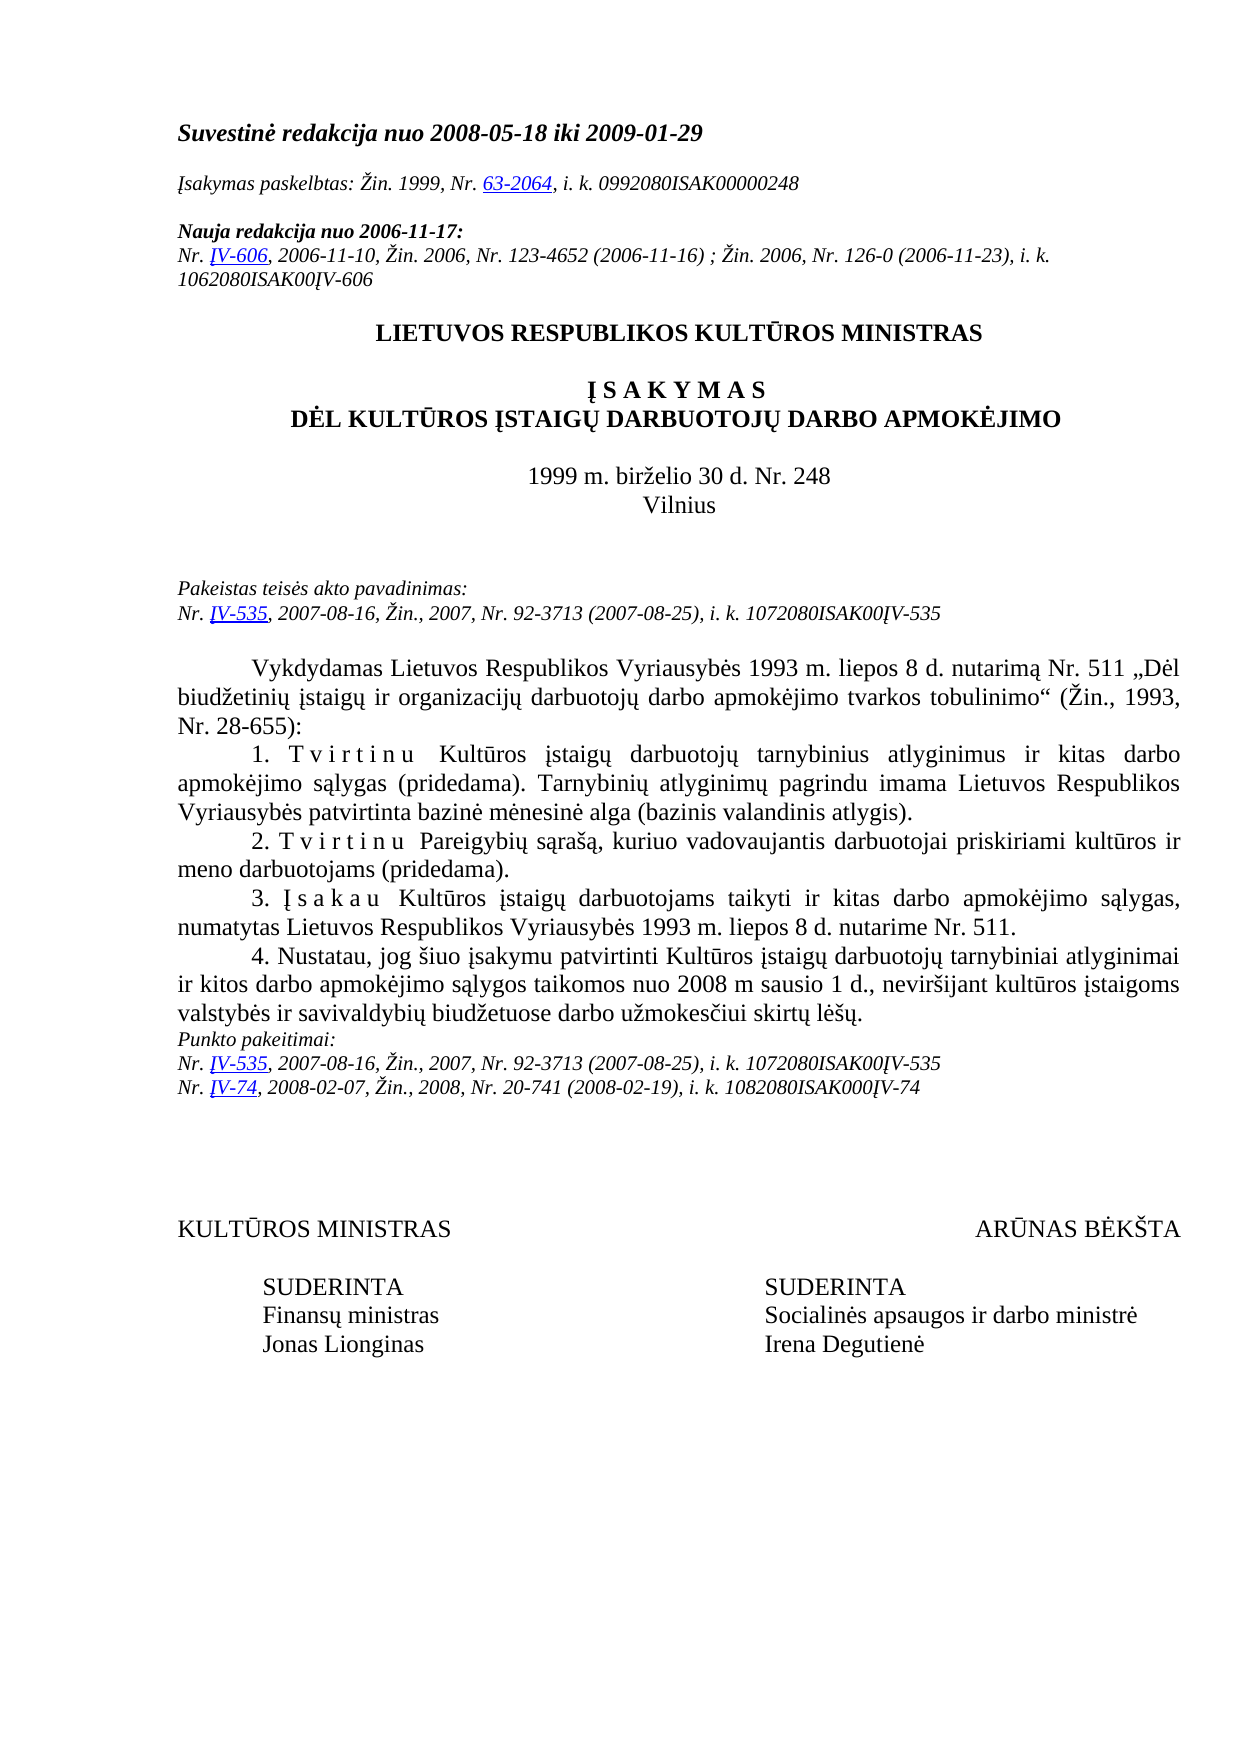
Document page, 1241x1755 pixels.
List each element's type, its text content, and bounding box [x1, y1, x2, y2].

table_cell Finansų ministras [177, 1300, 679, 1329]
text 3. Įsakau Kultūros įstaigų darbuotojams taikyti ir kitas darbo apmokėjimo sąlygas, numatytas Lietuvos Respublikos Vyriausybės 1993 m. liepos 8 d. nutarime Nr. 511. [177, 883, 1181, 941]
text Vykdydamas Lietuvos Respublikos Vyriausybės 1993 m. liepos 8 d. nutarimą Nr. 511 „Dėl biudžetinių įstaigų ir organizacijų darbuotojų darbo apmokėjimo tvarkos tobulinimo“ (Žin., 1993, Nr. 28-655): [177, 653, 1181, 739]
text Nr. ĮV-606, 2006-11-10, Žin. 2006, Nr. 123-4652 (2006-11-16) ; Žin. 2006, Nr. 126-0 (2006-11-23), i. k. 1062080ISAK00ĮV-606 [177, 243, 1181, 291]
text Pakeistas teisės akto pavadinimas: [177, 576, 1181, 600]
text 4. Nustatau, jog šiuo įsakymu patvirtinti Kultūros įstaigų darbuotojų tarnybiniai atlyginimai ir kitos darbo apmokėjimo sąlygos taikomos nuo 2008 m sausio 1 d., neviršijant kultūros įstaigoms valstybės ir savivaldybių biudžetuose darbo užmokesčiui skirtų lėšų. [177, 941, 1181, 1027]
table_header SUDERINTA [177, 1272, 679, 1300]
table_header SUDERINTA [679, 1272, 1181, 1300]
text Vilnius [177, 490, 1181, 519]
text Nr. ĮV-74, 2008-02-07, Žin., 2008, Nr. 20-741 (2008-02-19), i. k. 1082080ISAK000ĮV-74 [177, 1075, 1181, 1099]
table_cell Jonas Lionginas [177, 1329, 679, 1358]
text DĖL KULTŪROS ĮSTAIGŲ DARBUOTOJŲ DARBO APMOKĖJIMO [177, 404, 1181, 433]
text Į S A K Y M A S [177, 375, 1181, 404]
text Nauja redakcija nuo 2006-11-17: [177, 219, 1181, 243]
text Punkto pakeitimai: [177, 1027, 1181, 1051]
text LIETUVOS RESPUBLIKOS KULTŪROS MINISTRAS [177, 318, 1181, 346]
text Suvestinė redakcija nuo 2008-05-18 iki 2009-01-29 [177, 118, 1181, 147]
text Įsakymas paskelbtas: Žin. 1999, Nr. 63-2064, i. k. 0992080ISAK00000248 [177, 171, 1181, 195]
text 1. Tvirtinu Kultūros įstaigų darbuotojų tarnybinius atlyginimus ir kitas darbo apmokėjimo sąlygas (pridedama). Tarnybinių atlyginimų pagrindu imama Lietuvos Respublikos Vyriausybės patvirtinta bazinė mėnesinė alga (bazinis valandinis atlygis). [177, 739, 1181, 826]
text Nr. ĮV-535, 2007-08-16, Žin., 2007, Nr. 92-3713 (2007-08-25), i. k. 1072080ISAK00ĮV-535 [177, 1051, 1181, 1075]
text KULTŪROS MINISTRAS ARŪNAS BĖKŠTA [177, 1214, 1181, 1243]
text Nr. ĮV-535, 2007-08-16, Žin., 2007, Nr. 92-3713 (2007-08-25), i. k. 1072080ISAK00ĮV-535 [177, 600, 1181, 624]
table_cell Socialinės apsaugos ir darbo ministrė [679, 1300, 1181, 1329]
text 1999 m. birželio 30 d. Nr. 248 [177, 461, 1181, 490]
table_cell Irena Degutienė [679, 1329, 1181, 1358]
text 2. Tvirtinu Pareigybių sąrašą, kuriuo vadovaujantis darbuotojai priskiriami kultūros ir meno darbuotojams (pridedama). [177, 826, 1181, 883]
